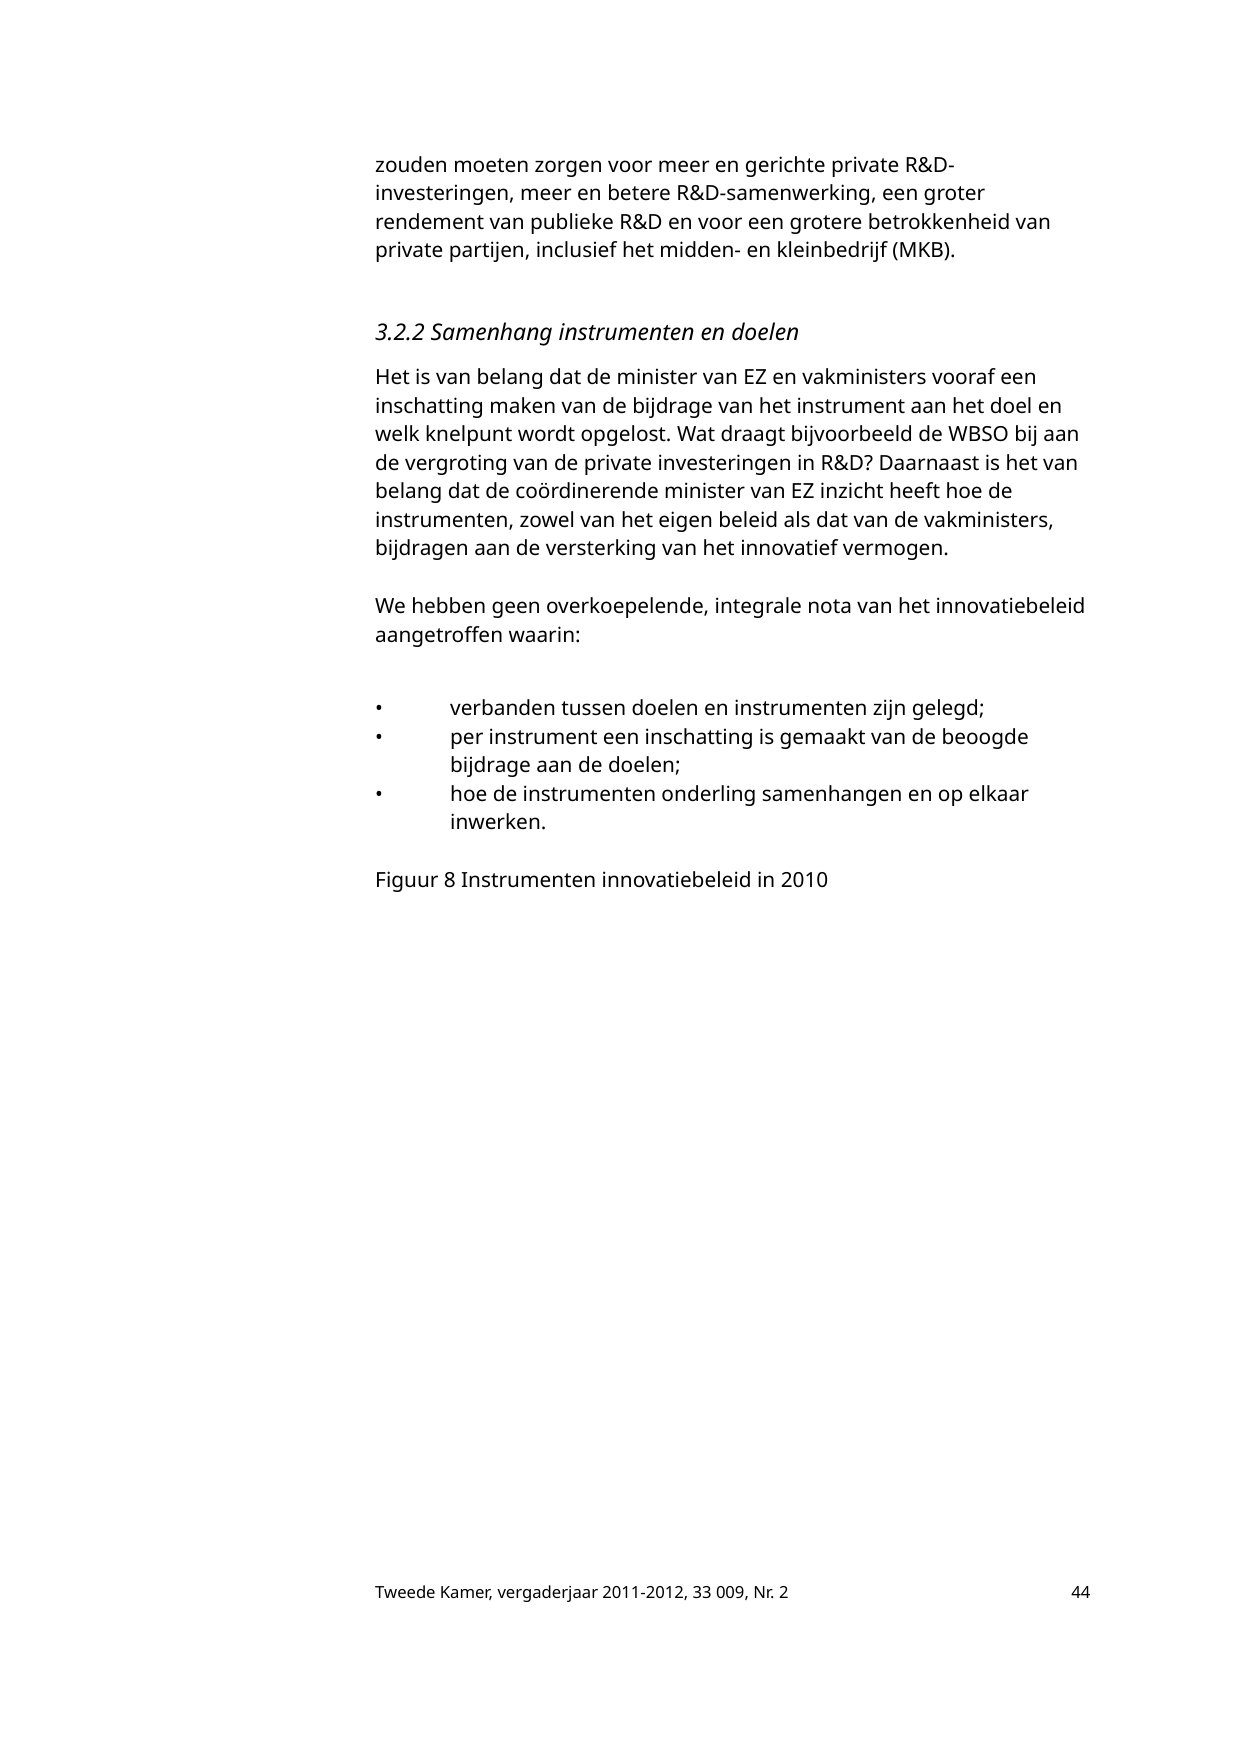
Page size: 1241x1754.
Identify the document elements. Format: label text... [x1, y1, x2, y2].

list per instrument een inschatting is gemaakt van de beoogde bijdrage aan de doelen; [375, 722, 1090, 779]
text Het is van belang dat de minister van EZ en vakministers vooraf een inschatting maken van de bijdrage van het instrument aan het doel en welk knelpunt wordt opgelost. Wat draagt bijvoorbeeld de WBSO bij aan de vergroting van de private investeringen in R&D? Daarnaast is het van belang dat de coördinerende minister van EZ inzicht heeft hoe de instrumenten, zowel van het eigen beleid als dat van de vakministers, bijdragen aan de versterking van het innovatief vermogen. [375, 362, 1090, 562]
list hoe de instrumenten onderling samenhangen en op elkaar inwerken. [375, 779, 1090, 836]
text We hebben geen overkoepelende, integrale nota van het innovatiebeleid aangetroffen waarin: [375, 592, 1090, 648]
text zouden moeten zorgen voor meer en gerichte private R&D-investeringen, meer en betere R&D-samenwerking, een groter rendement van publieke R&D en voor een grotere betrokkenheid van private partijen, inclusief het midden- en kleinbedrijf (MKB). [375, 150, 1090, 264]
list verbanden tussen doelen en instrumenten zijn gelegd; [375, 693, 1090, 722]
text Figuur 8 Instrumenten innovatiebeleid in 2010 [375, 866, 1090, 894]
subtitle 3.2.2 Samenhang instrumenten en doelen [375, 316, 1090, 347]
